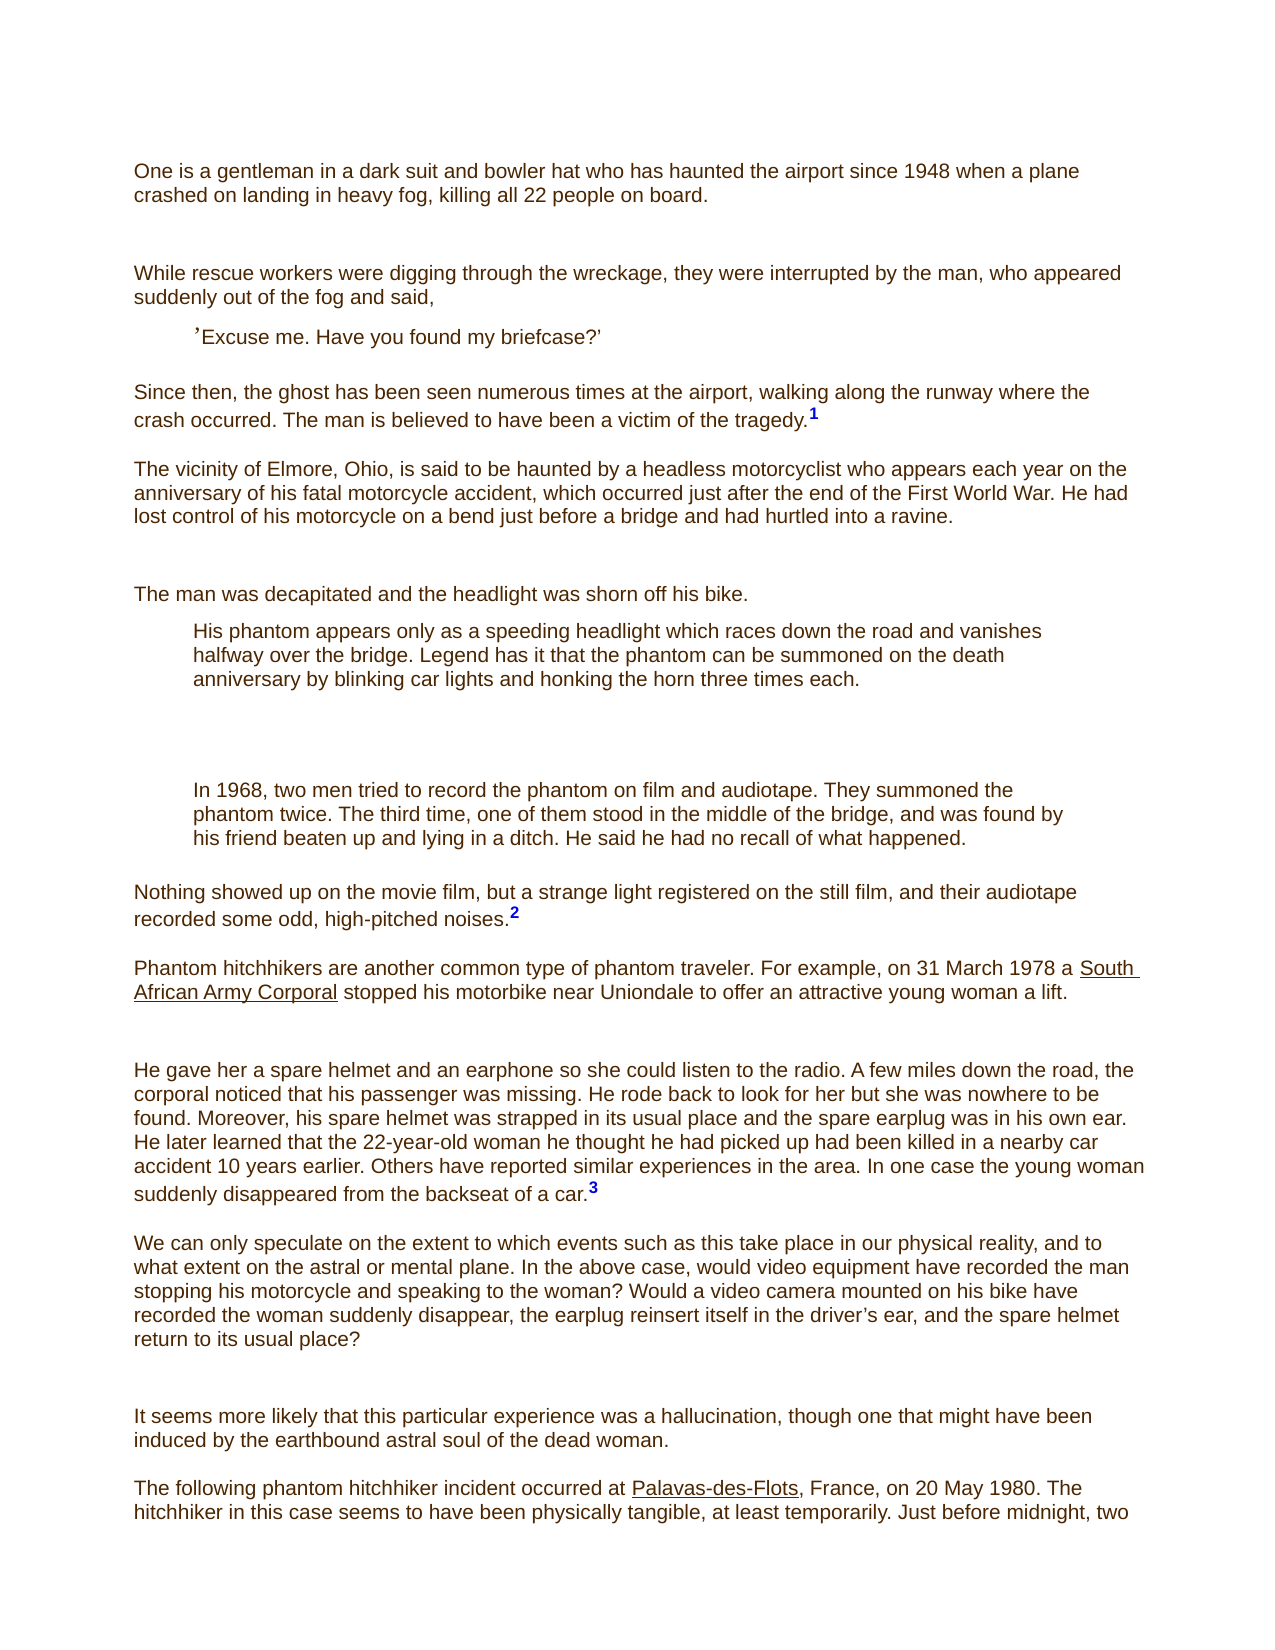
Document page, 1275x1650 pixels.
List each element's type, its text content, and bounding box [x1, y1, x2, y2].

text His phantom appears only as a speeding headlight which races down the road and vanishes halfway over the bridge. Legend has it that the phantom can be summoned on the death anniversary by blinking car lights and honking the horn three times each. [193, 618, 1088, 690]
text While rescue workers were digging through the wreckage, they were interrupted by the man, who appeared suddenly out of the fog and said, [134, 261, 1147, 309]
text The man was decapitated and the headlight was shorn off his bike. [134, 582, 1147, 606]
text One is a gentleman in a dark suit and bowler hat who has haunted the airport since 1948 when a plane crashed on landing in heavy fog, killing all 22 people on board. [134, 159, 1147, 207]
text He gave her a spare helmet and an earphone so she could listen to the radio. A few miles down the road, the corporal noticed that his passenger was missing. He rode back to look for her but she was nowhere to be found. Moreover, his spare helmet was strapped in its usual place and the spare earplug was in his own ear. He later learned that the 22-year-old woman he thought he had picked up had been killed in a nearby car accident 10 years earlier. Others have reported similar experiences in the area. In one case the young woman suddenly disappeared from the backseat of a car.3 We can only speculate on the extent to which events such as this take place in our physical reality, and to what extent on the astral or mental plane. In the above case, would video equipment have recorded the man stopping his motorcycle and speaking to the woman? Would a video camera mounted on his bike have recorded the woman suddenly disappear, the earplug reinsert itself in the driver’s ear, and the spare helmet return to its usual place? [134, 1058, 1147, 1350]
text It seems more likely that this particular experience was a hallucination, though one that might have been induced by the earthbound astral soul of the dead woman. The following phantom hitchhiker incident occurred at Palavas-des-Flots, France, on 20 May 1980. The hitchhiker in this case seems to have been physically tangible, at least temporarily. Just before midnight, two [134, 1404, 1147, 1524]
text Since then, the ghost has been seen numerous times at the airport, walking along the runway where the crash occurred. The man is believed to have been a victim of the tragedy.1 The vicinity of Elmore, Ohio, is said to be haunted by a headless motorcyclist who appears each year on the anniversary of his fatal motorcycle accident, which occurred just after the end of the First World War. He had lost control of his motorcycle on a bend just before a bridge and had hurtled into a ravine. [134, 380, 1147, 528]
text ’Excuse me. Have you found my briefcase?’ [193, 321, 1088, 350]
text In 1968, two men tried to record the phantom on film and audiotape. They summoned the phantom twice. The third time, one of them stood in the middle of the bridge, and was found by his friend beaten up and lying in a ditch. He said he had no recall of what happened. [193, 778, 1088, 850]
text Nothing showed up on the movie film, but a strange light registered on the still film, and their audiotape recorded some odd, high-pitched noises.2 Phantom hitchhikers are another common type of phantom traveler. For example, on 31 March 1978 a South African Army Corporal stopped his motorbike near Uniondale to offer an attractive young woman a lift. [134, 879, 1147, 1004]
